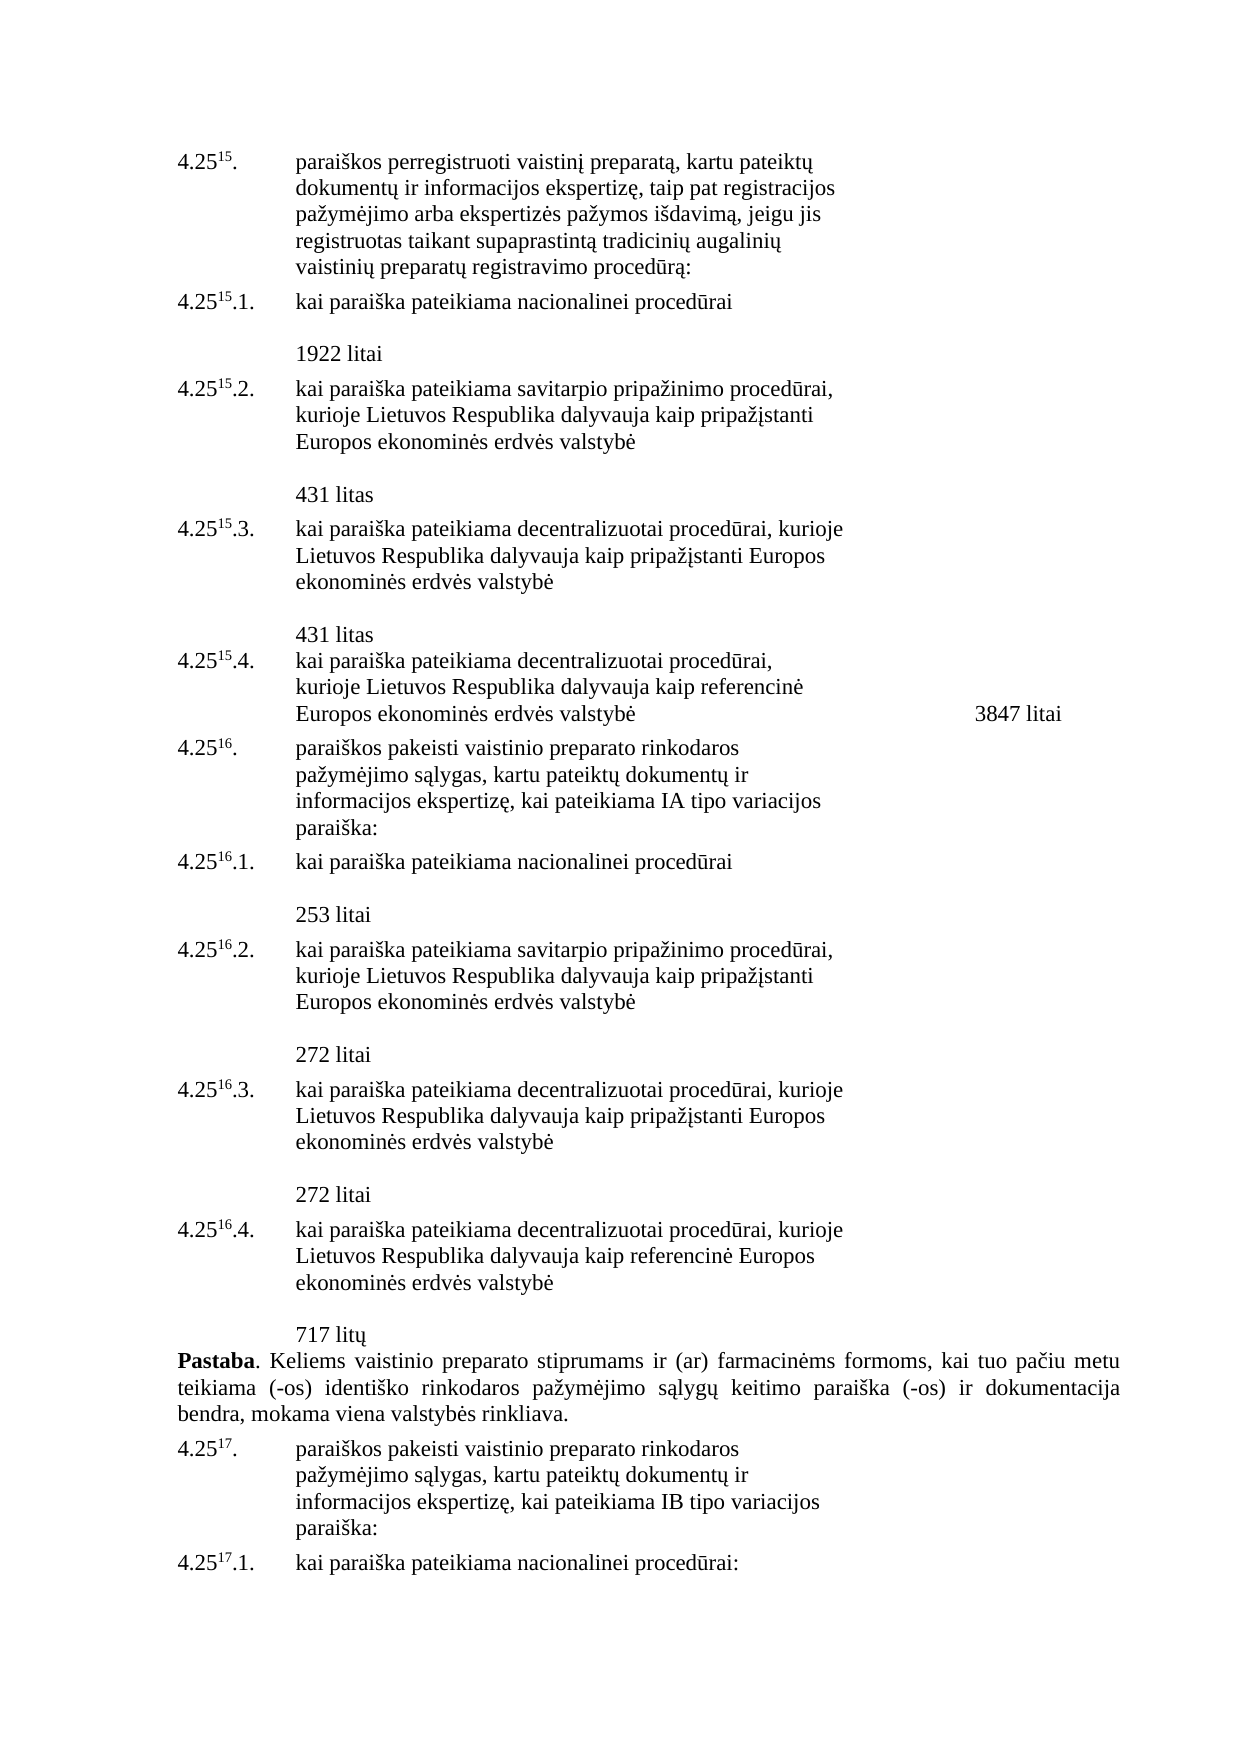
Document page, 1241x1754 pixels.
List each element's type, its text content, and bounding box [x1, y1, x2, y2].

text 4.2515. paraiškos perregistruoti vaistinį preparatą, kartu pateiktų dokumentų ir informacijos ekspertizę, taip pat registracijos pažymėjimo arba ekspertizės pažymos išdavimą, jeigu jis registruotas taikant supaprastintą tradicinių augalinių vaistinių preparatų registravimo procedūrą: [177, 148, 856, 279]
text Pastaba. Keliems vaistinio preparato stiprumams ir (ar) farmacinėms formoms, kai tuo pačiu metu teikiama (-os) identiško rinkodaros pažymėjimo sąlygų keitimo paraiška (-os) ir dokumentacija bendra, mokama viena valstybės rinkliava. [177, 1348, 1122, 1427]
text 4.2515.2. kai paraiška pateikiama savitarpio pripažinimo procedūrai, kurioje Lietuvos Respublika dalyvauja kaip pripažįstanti Europos ekonominės erdvės valstybė 431 litas [177, 375, 856, 507]
text 4.2515.4. kai paraiška pateikiama decentralizuotai procedūrai, [177, 647, 1122, 673]
text 4.2517. paraiškos pakeisti vaistinio preparato rinkodaros pažymėjimo sąlygas, kartu pateiktų dokumentų ir informacijos ekspertizę, kai pateikiama IB tipo variacijos paraiška: [177, 1435, 856, 1540]
text 4.2516.4. kai paraiška pateikiama decentralizuotai procedūrai, kurioje Lietuvos Respublika dalyvauja kaip referencinė Europos ekonominės erdvės valstybė 717 litų [177, 1216, 856, 1348]
text 4.2517.1. kai paraiška pateikiama nacionalinei procedūrai: [177, 1549, 856, 1575]
text 4.2516.1. kai paraiška pateikiama nacionalinei procedūrai 253 litai [177, 848, 856, 927]
text Europos ekonominės erdvės valstybė 3847 litai [177, 700, 1122, 726]
text 4.2515.1. kai paraiška pateikiama nacionalinei procedūrai 1922 litai [177, 288, 856, 367]
text 4.2516.3. kai paraiška pateikiama decentralizuotai procedūrai, kurioje Lietuvos Respublika dalyvauja kaip pripažįstanti Europos ekonominės erdvės valstybė 272 litai [177, 1076, 856, 1207]
text 4.2516.2. kai paraiška pateikiama savitarpio pripažinimo procedūrai, kurioje Lietuvos Respublika dalyvauja kaip pripažįstanti Europos ekonominės erdvės valstybė 272 litai [177, 936, 856, 1067]
text 4.2516. paraiškos pakeisti vaistinio preparato rinkodaros pažymėjimo sąlygas, kartu pateiktų dokumentų ir informacijos ekspertizę, kai pateikiama IA tipo variacijos paraiška: [177, 734, 856, 840]
text 4.2515.3. kai paraiška pateikiama decentralizuotai procedūrai, kurioje Lietuvos Respublika dalyvauja kaip pripažįstanti Europos ekonominės erdvės valstybė 431 litas [177, 515, 856, 647]
text kurioje Lietuvos Respublika dalyvauja kaip referencinė [177, 673, 1122, 700]
